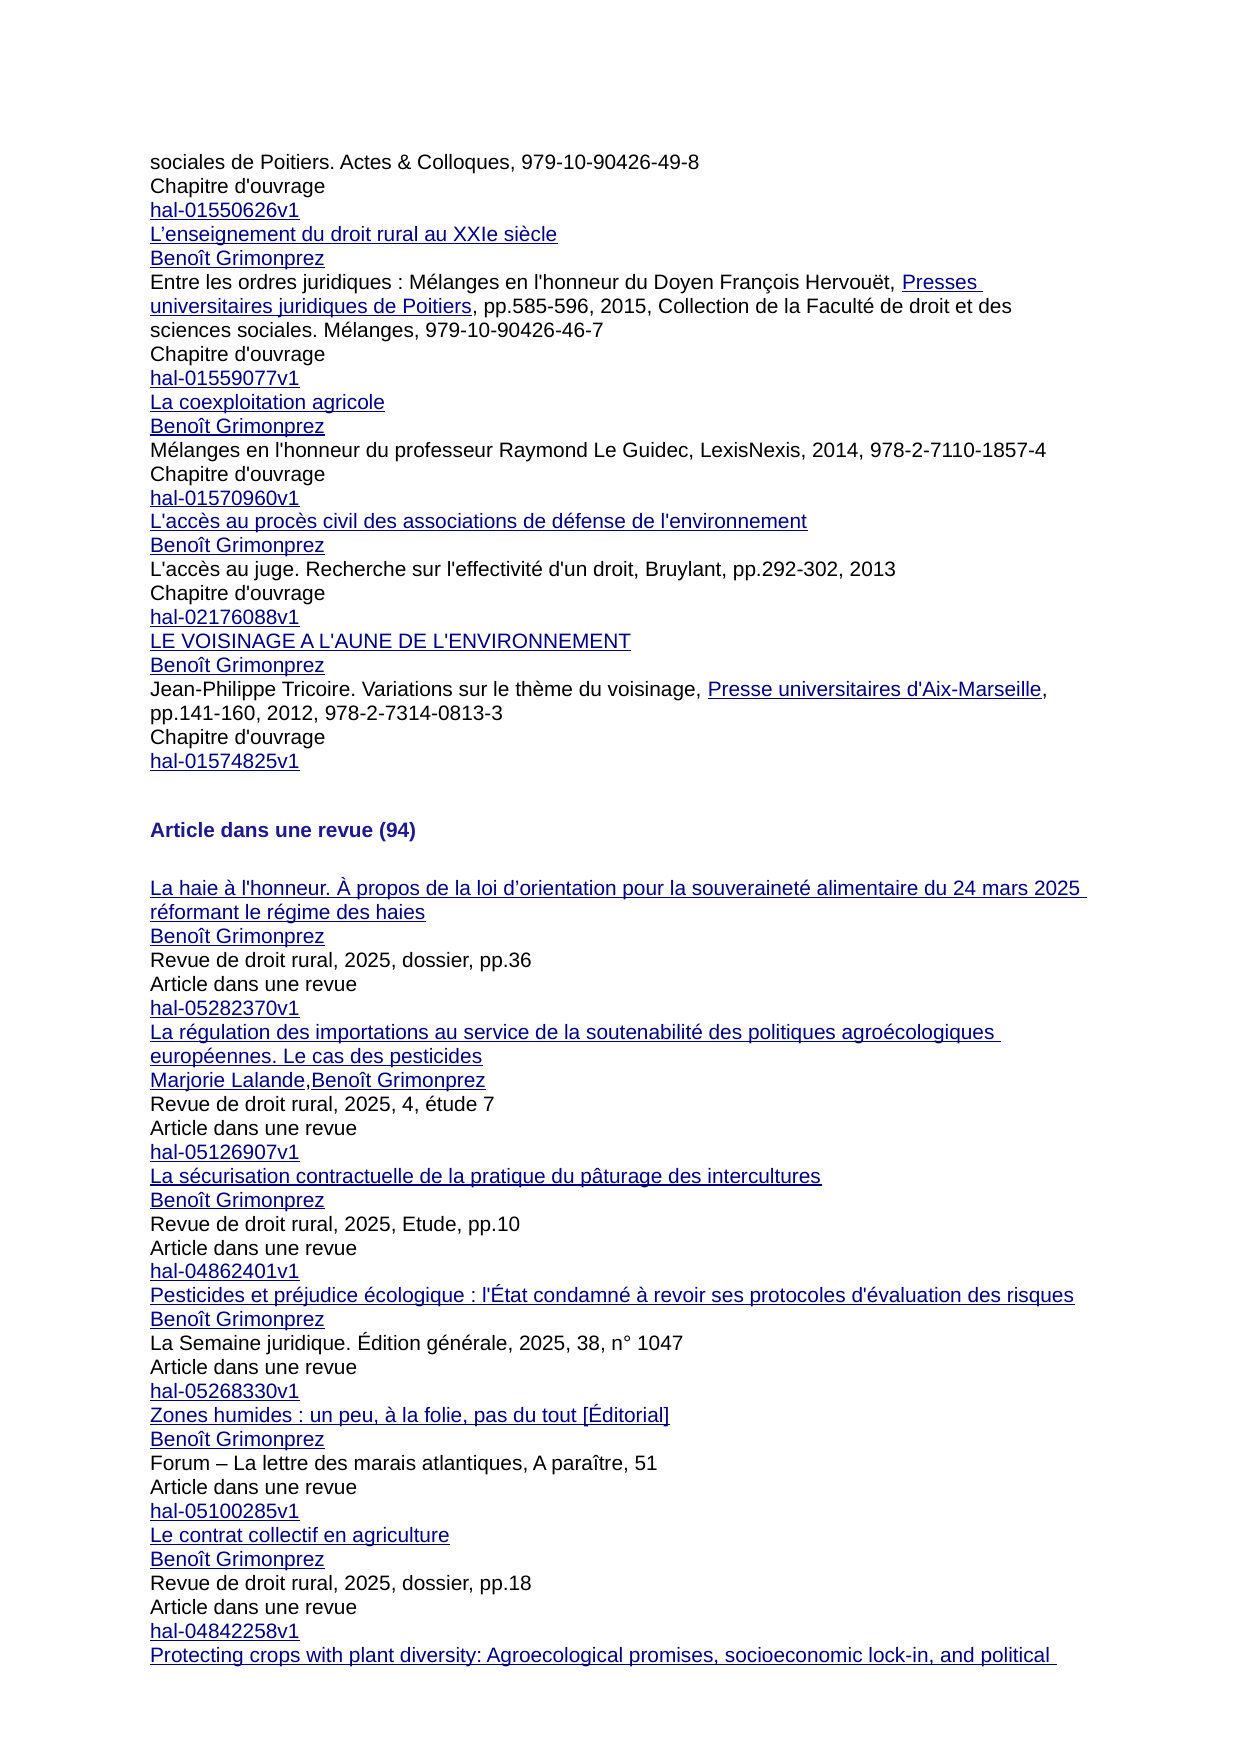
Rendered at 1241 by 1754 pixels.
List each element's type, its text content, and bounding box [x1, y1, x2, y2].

table_cell L'accès au procès civil des associations de défense de l'environnement Benoît Grimonprez L'accès au juge. Recherche sur l'effectivité d'un droit, Bruylant, pp.292-302, 2013 Chapitre d'ouvrage hal-02176088v1 [150, 509, 1090, 629]
table_cell La coexploitation agricole Benoît Grimonprez Mélanges en l'honneur du professeur Raymond Le Guidec, LexisNexis, 2014, 978-2-7110-1857-4 Chapitre d'ouvrage hal-01570960v1 [150, 390, 1090, 509]
table_cell sociales de Poitiers. Actes & Colloques, 979-10-90426-49-8 Chapitre d'ouvrage hal-01550626v1 [150, 150, 1090, 222]
table_cell La régulation des importations au service de la soutenabilité des politiques agroécologiques européennes. Le cas des pesticides Marjorie Lalande,Benoît Grimonprez Revue de droit rural, 2025, 4, étude 7 Article dans une revue hal-05126907v1 [150, 1020, 1090, 1163]
table_cell LE VOISINAGE A L'AUNE DE L'ENVIRONNEMENT Benoît Grimonprez Jean-Philippe Tricoire. Variations sur le thème du voisinage, Presse universitaires d'Aix-Marseille, pp.141-160, 2012, 978-2-7314-0813-3 Chapitre d'ouvrage hal-01574825v1 [150, 629, 1090, 773]
table_cell La sécurisation contractuelle de la pratique du pâturage des intercultures Benoît Grimonprez Revue de droit rural, 2025, Etude, pp.10 Article dans une revue hal-04862401v1 [150, 1164, 1090, 1283]
table_cell Zones humides : un peu, à la folie, pas du tout [Éditorial] Benoît Grimonprez Forum – La lettre des marais atlantiques, A paraître, 51 Article dans une revue hal-05100285v1 [150, 1403, 1090, 1523]
table_cell Pesticides et préjudice écologique : l'État condamné à revoir ses protocoles d'évaluation des risques Benoît Grimonprez La Semaine juridique. Édition générale, 2025, 38, n° 1047 Article dans une revue hal-05268330v1 [150, 1283, 1090, 1403]
subtitle Article dans une revue (94) [150, 818, 1090, 842]
table_cell Le contrat collectif en agriculture Benoît Grimonprez Revue de droit rural, 2025, dossier, pp.18 Article dans une revue hal-04842258v1 [150, 1523, 1090, 1643]
table_cell L’enseignement du droit rural au XXIe siècle Benoît Grimonprez Entre les ordres juridiques : Mélanges en l'honneur du Doyen François Hervouët, Presses universitaires juridiques de Poitiers, pp.585-596, 2015, Collection de la Faculté de droit et des sciences sociales. Mélanges, 979-10-90426-46-7 Chapitre d'ouvrage hal-01559077v1 [150, 222, 1090, 389]
table_cell Protecting crops with plant diversity: Agroecological promises, socioeconomic lock-in, and political [150, 1643, 1090, 1667]
table_header La haie à l'honneur. À propos de la loi d’orientation pour la souveraineté alimentaire du 24 mars 2025 réformant le régime des haies Benoît Grimonprez Revue de droit rural, 2025, dossier, pp.36 Article dans une revue hal-05282370v1 [150, 876, 1090, 1020]
